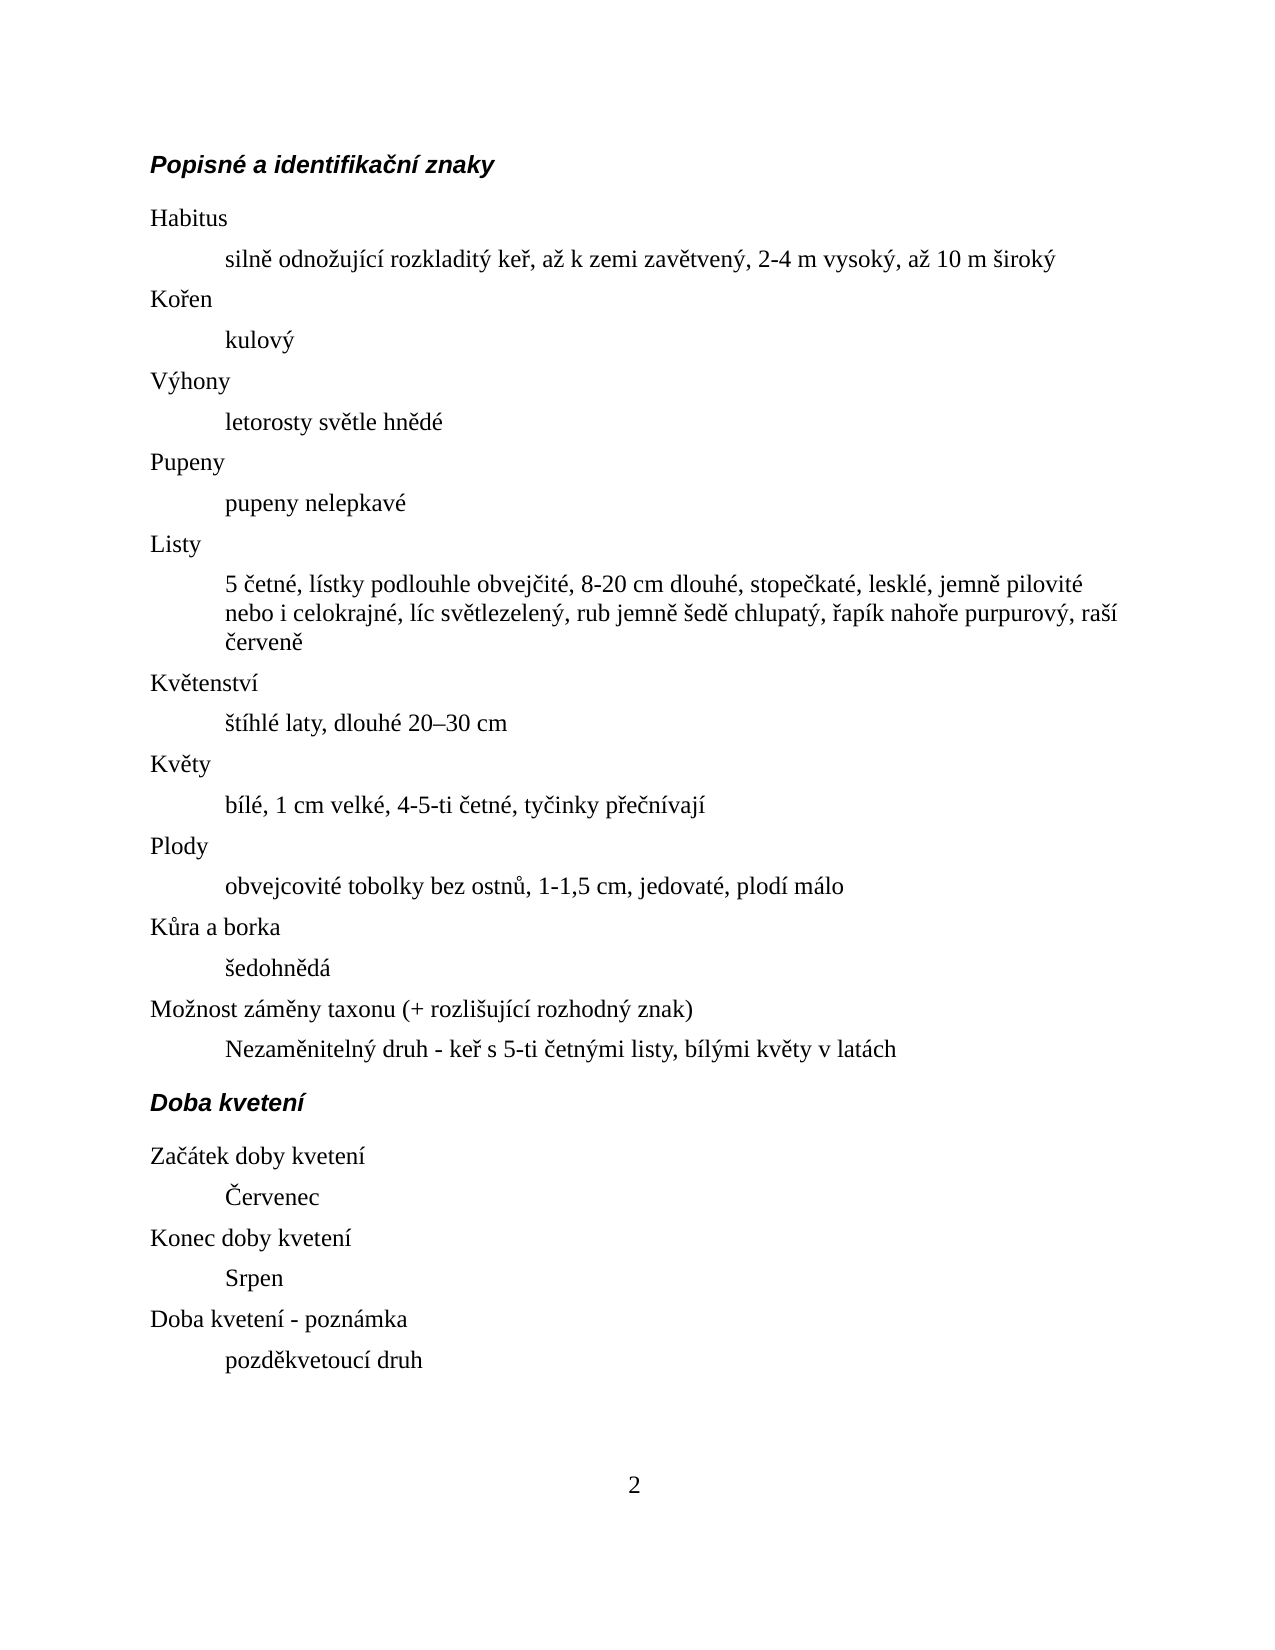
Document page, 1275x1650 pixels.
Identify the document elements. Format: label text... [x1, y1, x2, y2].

text obvejcovité tobolky bez ostnů, 1-1,5 cm, jedovaté, plodí málo [225, 871, 1125, 900]
text 5 četné, lístky podlouhle obvejčité, 8-20 cm dlouhé, stopečkaté, lesklé, jemně pilovité nebo i celokrajné, líc světlezelený, rub jemně šedě chlupatý, řapík nahoře purpurový, raší červeně [225, 569, 1125, 656]
text Habitus [150, 203, 1125, 232]
text Plody [150, 831, 1125, 859]
text letorosty světle hnědé [225, 407, 1125, 435]
subtitle Popisné a identifikační znaky [150, 150, 1125, 178]
text pozděkvetoucí druh [225, 1345, 1125, 1373]
text Konec doby kvetení [150, 1223, 1125, 1251]
text Kořen [150, 284, 1125, 313]
text Možnost záměny taxonu (+ rozlišující rozhodný znak) [150, 994, 1125, 1022]
text pupeny nelepkavé [225, 488, 1125, 517]
text šedohnědá [225, 953, 1125, 982]
text Červenec [225, 1182, 1125, 1211]
text štíhlé laty, dlouhé 20–30 cm [225, 708, 1125, 737]
text Kůra a borka [150, 912, 1125, 941]
text Květenství [150, 668, 1125, 697]
text Listy [150, 529, 1125, 558]
text Srpen [225, 1263, 1125, 1292]
text Nezaměnitelný druh - keř s 5-ti četnými listy, bílými květy v latách [225, 1034, 1125, 1063]
text silně odnožující rozkladitý keř, až k zemi zavětvený, 2-4 m vysoký, až 10 m široký [225, 244, 1125, 272]
text Výhony [150, 366, 1125, 395]
text Pupeny [150, 447, 1125, 476]
text kulový [225, 325, 1125, 354]
subtitle Doba kvetení [150, 1088, 1125, 1117]
text Doba kvetení - poznámka [150, 1304, 1125, 1333]
text bílé, 1 cm velké, 4-5-ti četné, tyčinky přečnívají [225, 790, 1125, 819]
text Začátek doby kvetení [150, 1141, 1125, 1170]
text Květy [150, 749, 1125, 778]
